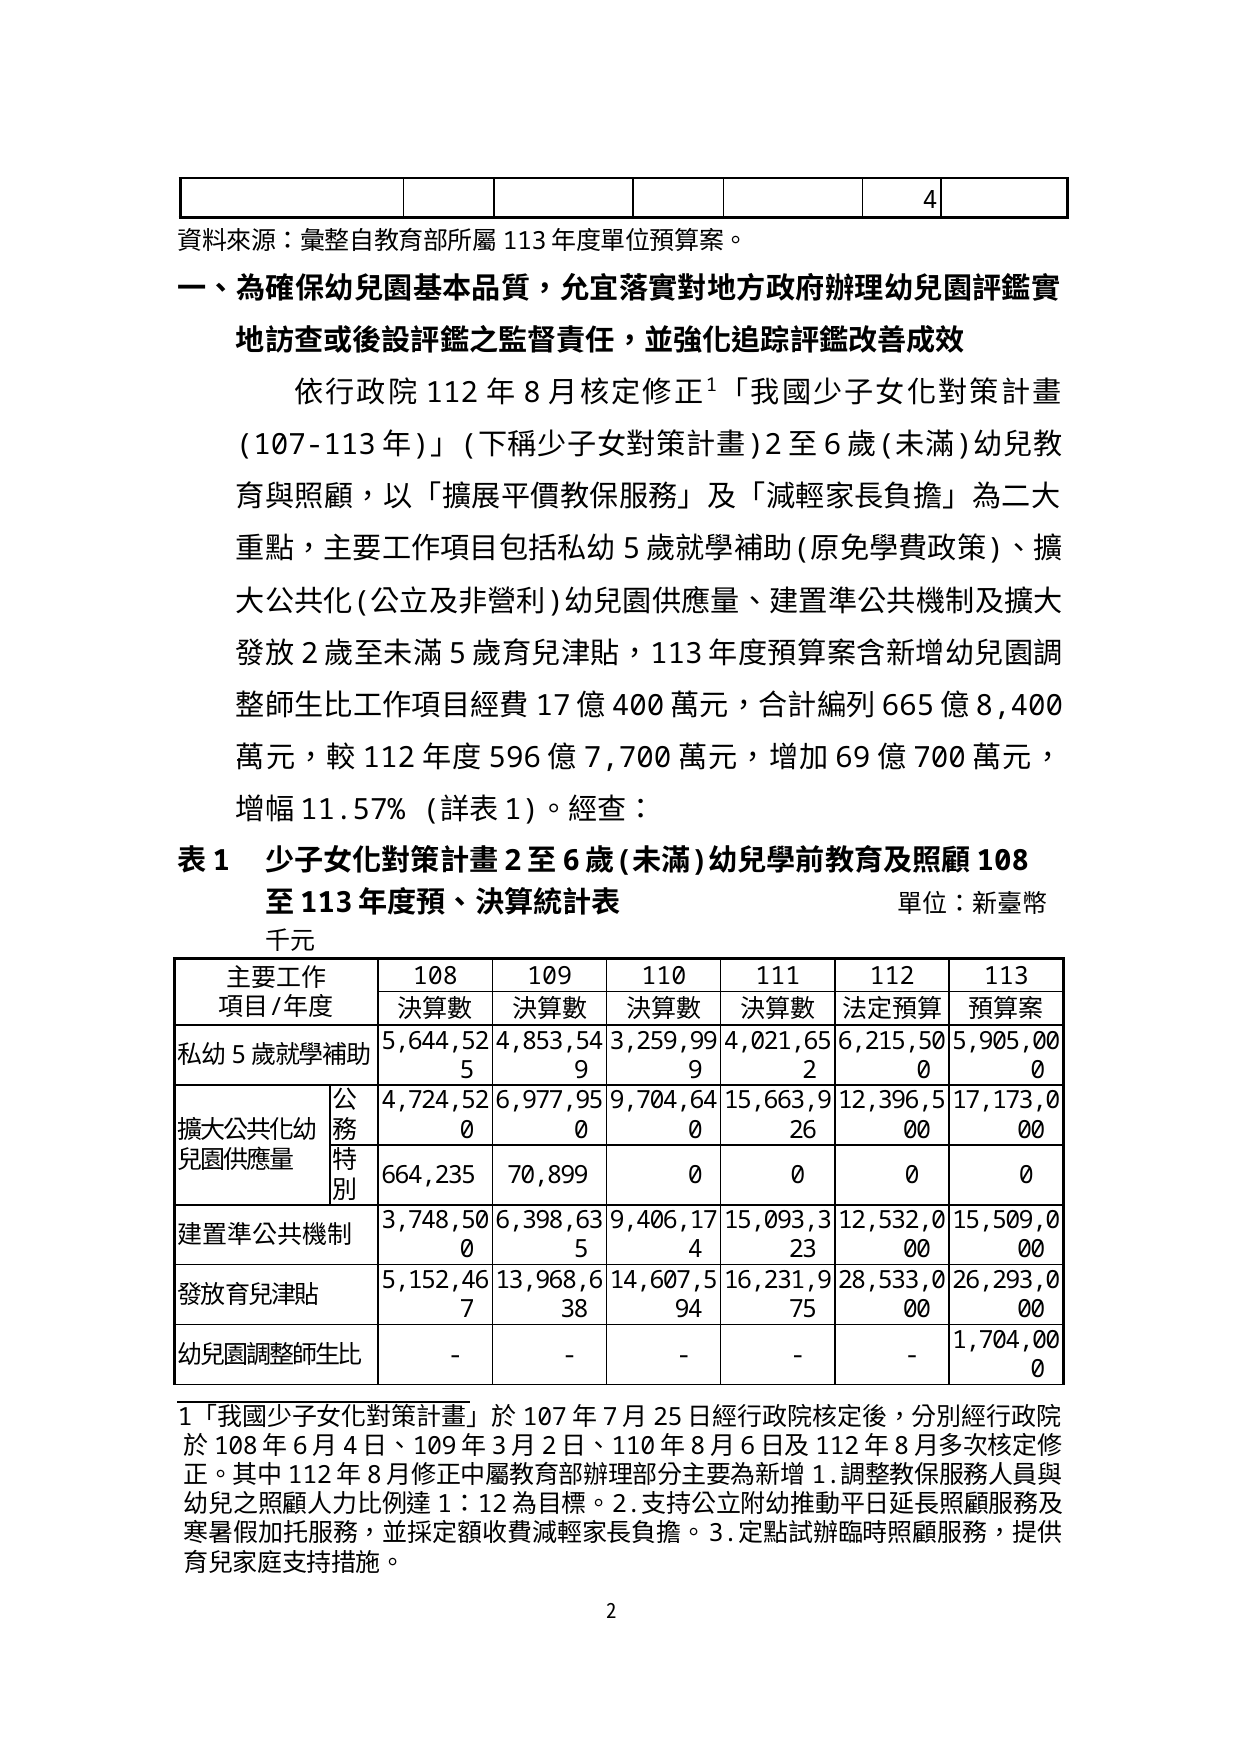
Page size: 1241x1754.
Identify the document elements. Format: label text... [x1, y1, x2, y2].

table_cell 4,021,652 [721, 1026, 834, 1084]
table_cell 0 [836, 1146, 948, 1204]
table_cell 決算數 [607, 992, 720, 1024]
table_cell 5,152,467 [379, 1265, 492, 1324]
table_cell 15,663,926 [721, 1086, 834, 1144]
table_cell 28,533,000 [836, 1265, 948, 1324]
table_cell 決算數 [721, 992, 834, 1024]
table_cell 4,724,520 [379, 1086, 492, 1144]
table_cell - [607, 1325, 720, 1383]
table_cell - [379, 1325, 492, 1383]
table_cell 16,231,975 [721, 1265, 834, 1324]
table_cell 公務 [331, 1086, 377, 1144]
table_cell 特別 [331, 1146, 377, 1204]
table_cell [942, 179, 1066, 216]
table_cell 15,509,000 [950, 1206, 1062, 1264]
table_cell 9,406,174 [607, 1206, 720, 1264]
table_cell 5,644,525 [379, 1026, 492, 1084]
table_cell 建置準公共機制 [176, 1206, 377, 1264]
table_cell [404, 179, 493, 216]
table_cell [634, 179, 723, 216]
table_cell [724, 179, 862, 216]
table_cell 1,704,000 [950, 1325, 1062, 1383]
table_cell 3,259,999 [607, 1026, 720, 1084]
table_header 110 [607, 960, 720, 991]
text 依行政院112年8月核定修正「我國少子女化對策計畫(107-113年)」(下稱少子女對策計畫)2至6歲(未滿)幼兒教育與照顧，以「擴展平價教保服務」及「減輕家長負擔」為二大重點，主要工作項目包括私幼5歲就學補助(原免學費政策)、擴大公共化(公立及非營利)幼兒園供應量、建置準公共機制及擴大發放2歲至未滿5歲育兒津貼，113年度預算案含新增幼兒園調整師生比工作項目經費17億400萬元，合計編列665億8,400萬元，較112年度596億7,700萬元，增加69億700萬元，增幅11.57% (詳表1)。經查： [236, 361, 1063, 830]
table_cell 26,293,000 [950, 1265, 1062, 1324]
table_cell [495, 179, 632, 216]
table_header 109 [493, 960, 606, 991]
table_cell 6,977,950 [493, 1086, 606, 1144]
table_cell 0 [721, 1146, 834, 1204]
table_header 111 [721, 960, 834, 991]
table_cell 發放育兒津貼 [176, 1265, 377, 1324]
table_cell 3,748,500 [379, 1206, 492, 1264]
table_cell 0 [950, 1146, 1062, 1204]
table_cell 13,968,638 [493, 1265, 606, 1324]
table_cell 預算案 [950, 992, 1062, 1024]
table_cell 4 [863, 179, 940, 216]
table_cell 15,093,323 [721, 1206, 834, 1264]
table_cell 私幼5歲就學補助 [176, 1026, 377, 1084]
table_header 112 [836, 960, 948, 991]
table_cell 5,905,000 [950, 1026, 1062, 1084]
table_cell 6,215,500 [836, 1026, 948, 1084]
table_cell - [493, 1325, 606, 1383]
text 表1 少子女化對策計畫2至6歲(未滿)幼兒學前教育及照顧108至113年度預、決算統計表 單位：新臺幣千元 [177, 836, 1063, 957]
table_cell - [721, 1325, 834, 1383]
table_cell 12,532,000 [836, 1206, 948, 1264]
table_cell 擴大公共化幼 兒園供應量 [176, 1086, 329, 1204]
text 一、為確保幼兒園基本品質，允宜落實對地方政府辦理幼兒園評鑑實地訪查或後設評鑑之監督責任，並強化追踪評鑑改善成效 [177, 257, 1063, 361]
text 資料來源：彙整自教育部所屬113年度單位預算案。 [177, 219, 1063, 257]
table_cell 17,173,000 [950, 1086, 1062, 1144]
table_cell [182, 179, 403, 216]
table_cell 9,704,640 [607, 1086, 720, 1144]
table_header 113 [950, 960, 1062, 991]
table_header 主要工作 項目/年度 [176, 960, 377, 1024]
table_cell 12,396,500 [836, 1086, 948, 1144]
table_cell 6,398,635 [493, 1206, 606, 1264]
table_cell 幼兒園調整師生比 [176, 1325, 377, 1383]
table_cell 0 [607, 1146, 720, 1204]
table_cell 70,899 [493, 1146, 606, 1204]
table_cell 4,853,549 [493, 1026, 606, 1084]
table_cell - [836, 1325, 948, 1383]
table_cell 664,235 [379, 1146, 492, 1204]
table_cell 決算數 [493, 992, 606, 1024]
table_cell 14,607,594 [607, 1265, 720, 1324]
table_header 108 [379, 960, 492, 991]
table_cell 法定預算 [836, 992, 948, 1024]
table_cell 決算數 [379, 992, 492, 1024]
text 「我國少子女化對策計畫」於107年7月25日經行政院核定後，分別經行政院於108年6月4日、109年3月2日、110年8月6日及112年8月多次核定修正。其中112年8月修正中屬教育部辦理部分主要為新增1.調整教保服務人員與幼兒之照顧人力比例達1：12為目標。2.支持公立附幼推動平日延長照顧服務及寒暑假加托服務，並採定額收費減輕家長負擔。3.定點試辦臨時照顧服務，提供育兒家庭支持措施。 [177, 1402, 1063, 1577]
